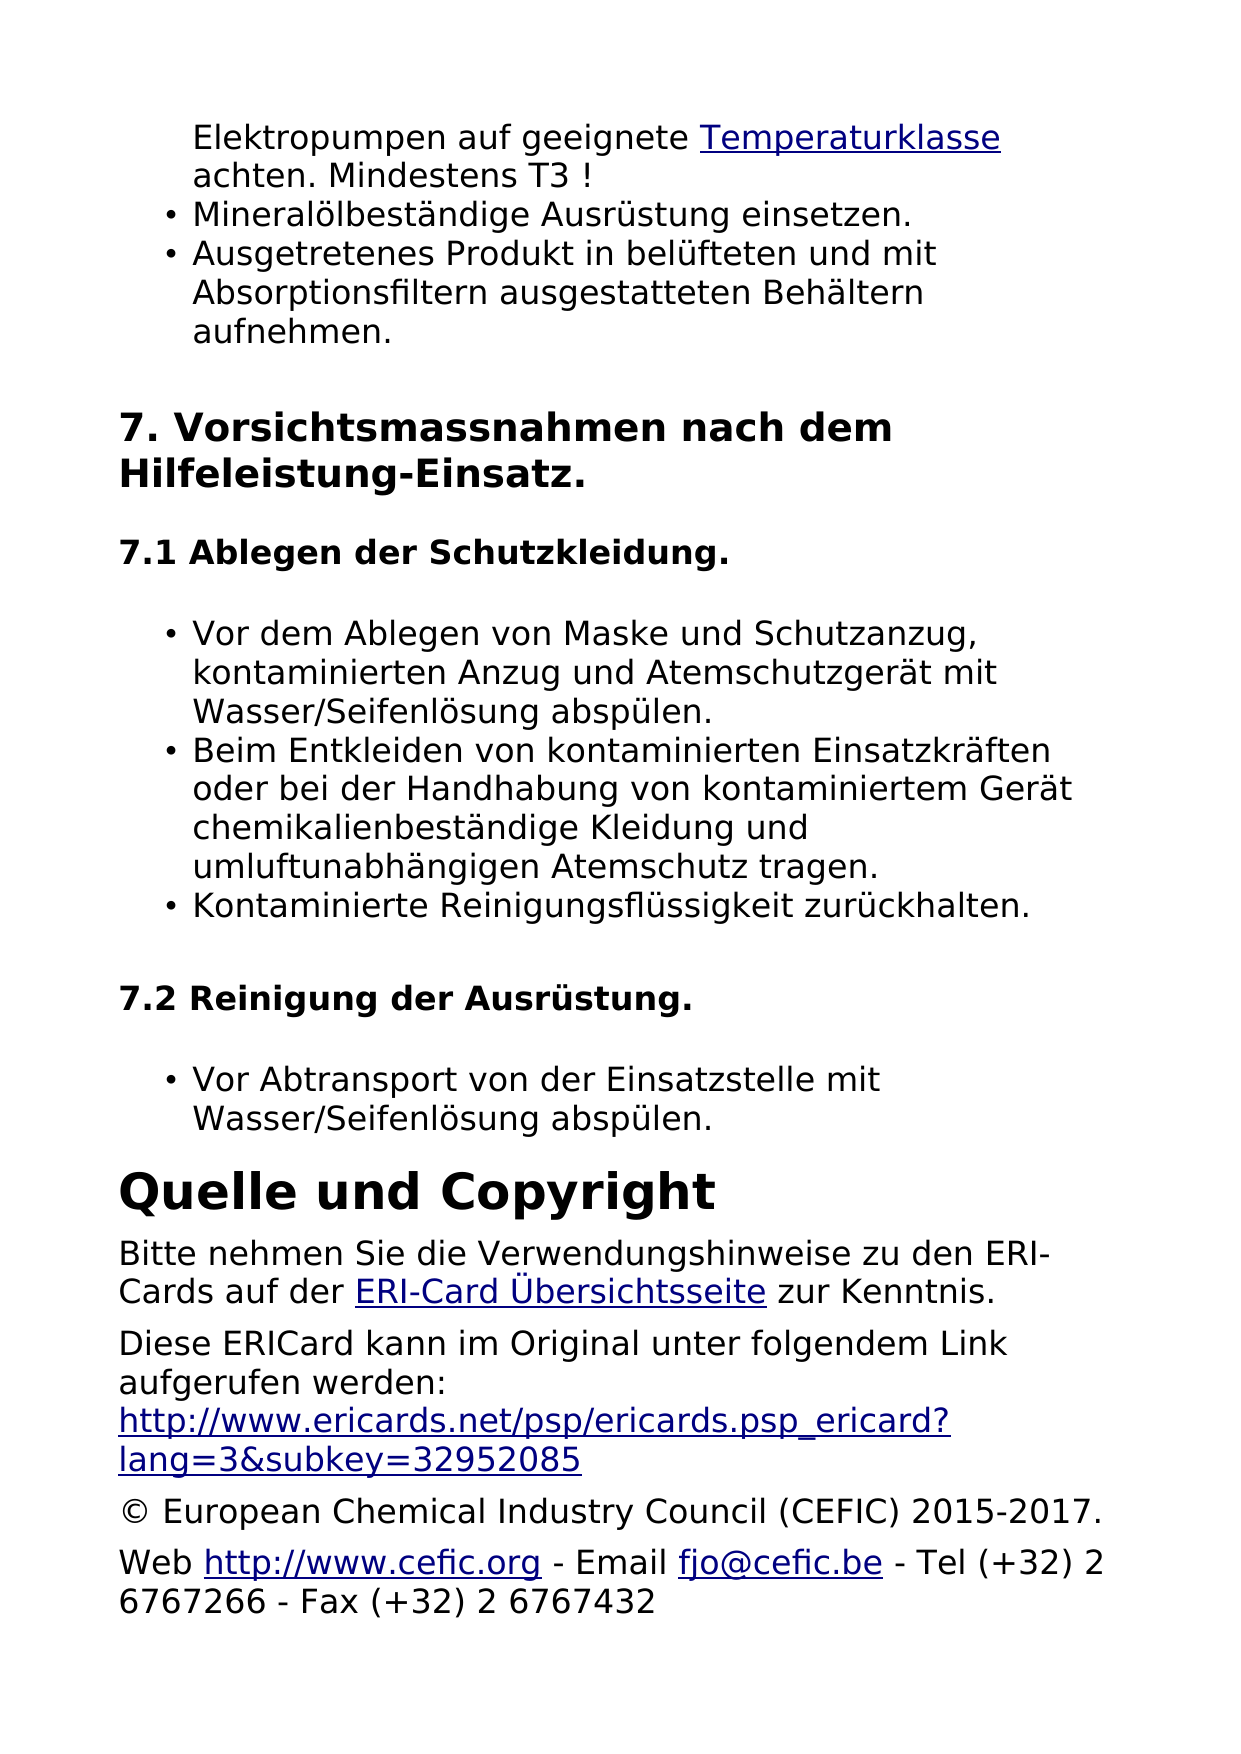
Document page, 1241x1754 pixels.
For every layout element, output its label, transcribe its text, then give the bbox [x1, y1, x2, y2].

list Kontaminierte Reinigungsflüssigkeit zurückhalten. [177, 886, 1122, 925]
text Bitte nehmen Sie die Verwendungshinweise zu den ERI-Cards auf der ERI-Card Übersichtsseite zur Kenntnis. [118, 1234, 1122, 1312]
list Elektropumpen auf geeignete Temperaturklasse achten. Mindestens T3 ! [177, 118, 1122, 196]
subtitle 7.1 Ablegen der Schutzkleidung. [118, 534, 1122, 572]
list Mineralölbeständige Ausrüstung einsetzen. [177, 196, 1122, 235]
list Vor dem Ablegen von Maske und Schutzanzug, kontaminierten Anzug und Atemschutzgerät mit Wasser/Seifenlösung abspülen. [177, 614, 1122, 731]
text Diese ERICard kann im Original unter folgendem Link aufgerufen werden: http://www.ericards.net/psp/ericards.psp_ericard?lang=3&subkey=32952085 [118, 1324, 1122, 1480]
subtitle 7. Vorsichtsmassnahmen nach dem Hilfeleistung-Einsatz. [118, 406, 1122, 496]
list Ausgetretenes Produkt in belüfteten und mit Absorptionsfiltern ausgestatteten Behältern aufnehmen. [177, 235, 1122, 351]
list Beim Entkleiden von kontaminierten Einsatzkräften oder bei der Handhabung von kontaminiertem Gerät chemikalienbeständige Kleidung und umluftunabhängigen Atemschutz tragen. [177, 731, 1122, 886]
text © European Chemical Industry Council (CEFIC) 2015-2017. [118, 1492, 1122, 1531]
list Vor Abtransport von der Einsatzstelle mit Wasser/Seifenlösung abspülen. [177, 1061, 1122, 1138]
text Web http://www.cefic.org - Email fjo@cefic.be - Tel (+32) 2 6767266 - Fax (+32) 2 6767432 [118, 1543, 1122, 1621]
subtitle Quelle und Copyright [118, 1163, 1122, 1222]
subtitle 7.2 Reinigung der Ausrüstung. [118, 980, 1122, 1019]
